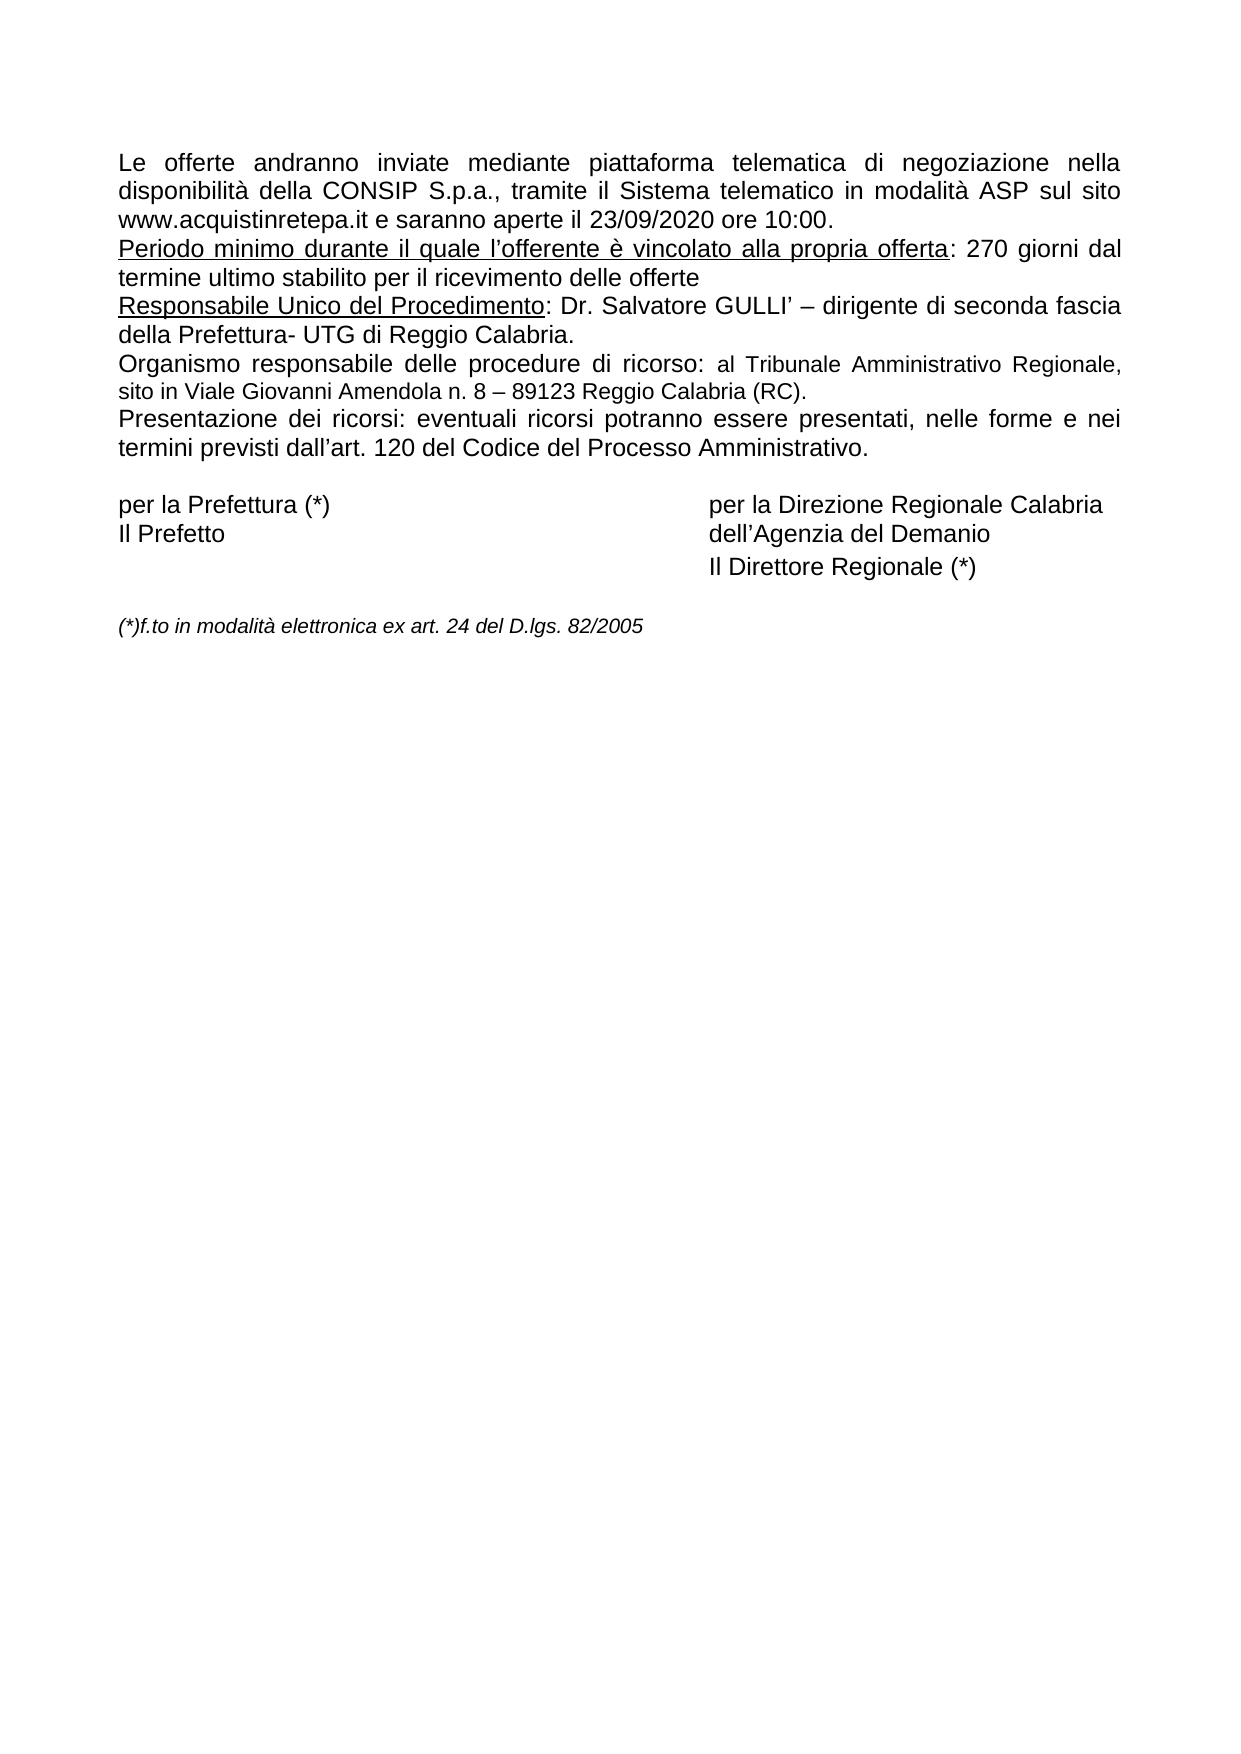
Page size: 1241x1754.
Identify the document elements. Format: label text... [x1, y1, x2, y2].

text Responsabile Unico del Procedimento: Dr. Salvatore GULLI’ – dirigente di seconda fascia della Prefettura- UTG di Reggio Calabria. [118, 291, 1122, 349]
text (*)f.to in modalità elettronica ex art. 24 del D.lgs. 82/2005 [118, 614, 1122, 638]
text Presentazione dei ricorsi: eventuali ricorsi potranno essere presentati, nelle forme e nei termini previsti dall’art. 120 del Codice del Processo Amministrativo. [118, 404, 1122, 461]
text per la Prefettura (*) per la Direzione Regionale Calabria [118, 490, 1122, 519]
text Periodo minimo durante il quale l’offerente è vincolato alla propria offerta: 270 giorni dal termine ultimo stabilito per il ricevimento delle offerte [118, 234, 1122, 291]
text Organismo responsabile delle procedure di ricorso: al Tribunale Amministrativo Regionale, sito in Viale Giovanni Amendola n. 8 – 89123 Reggio Calabria (RC). [118, 349, 1122, 404]
text Il Direttore Regionale (*) [118, 552, 1122, 581]
text Le offerte andranno inviate mediante piattaforma telematica di negoziazione nella disponibilità della CONSIP S.p.a., tramite il Sistema telematico in modalità ASP sul sito www.acquistinretepa.it e saranno aperte il 23/09/2020 ore 10:00. [118, 148, 1122, 234]
text Il Prefetto dell’Agenzia del Demanio [118, 519, 1122, 548]
